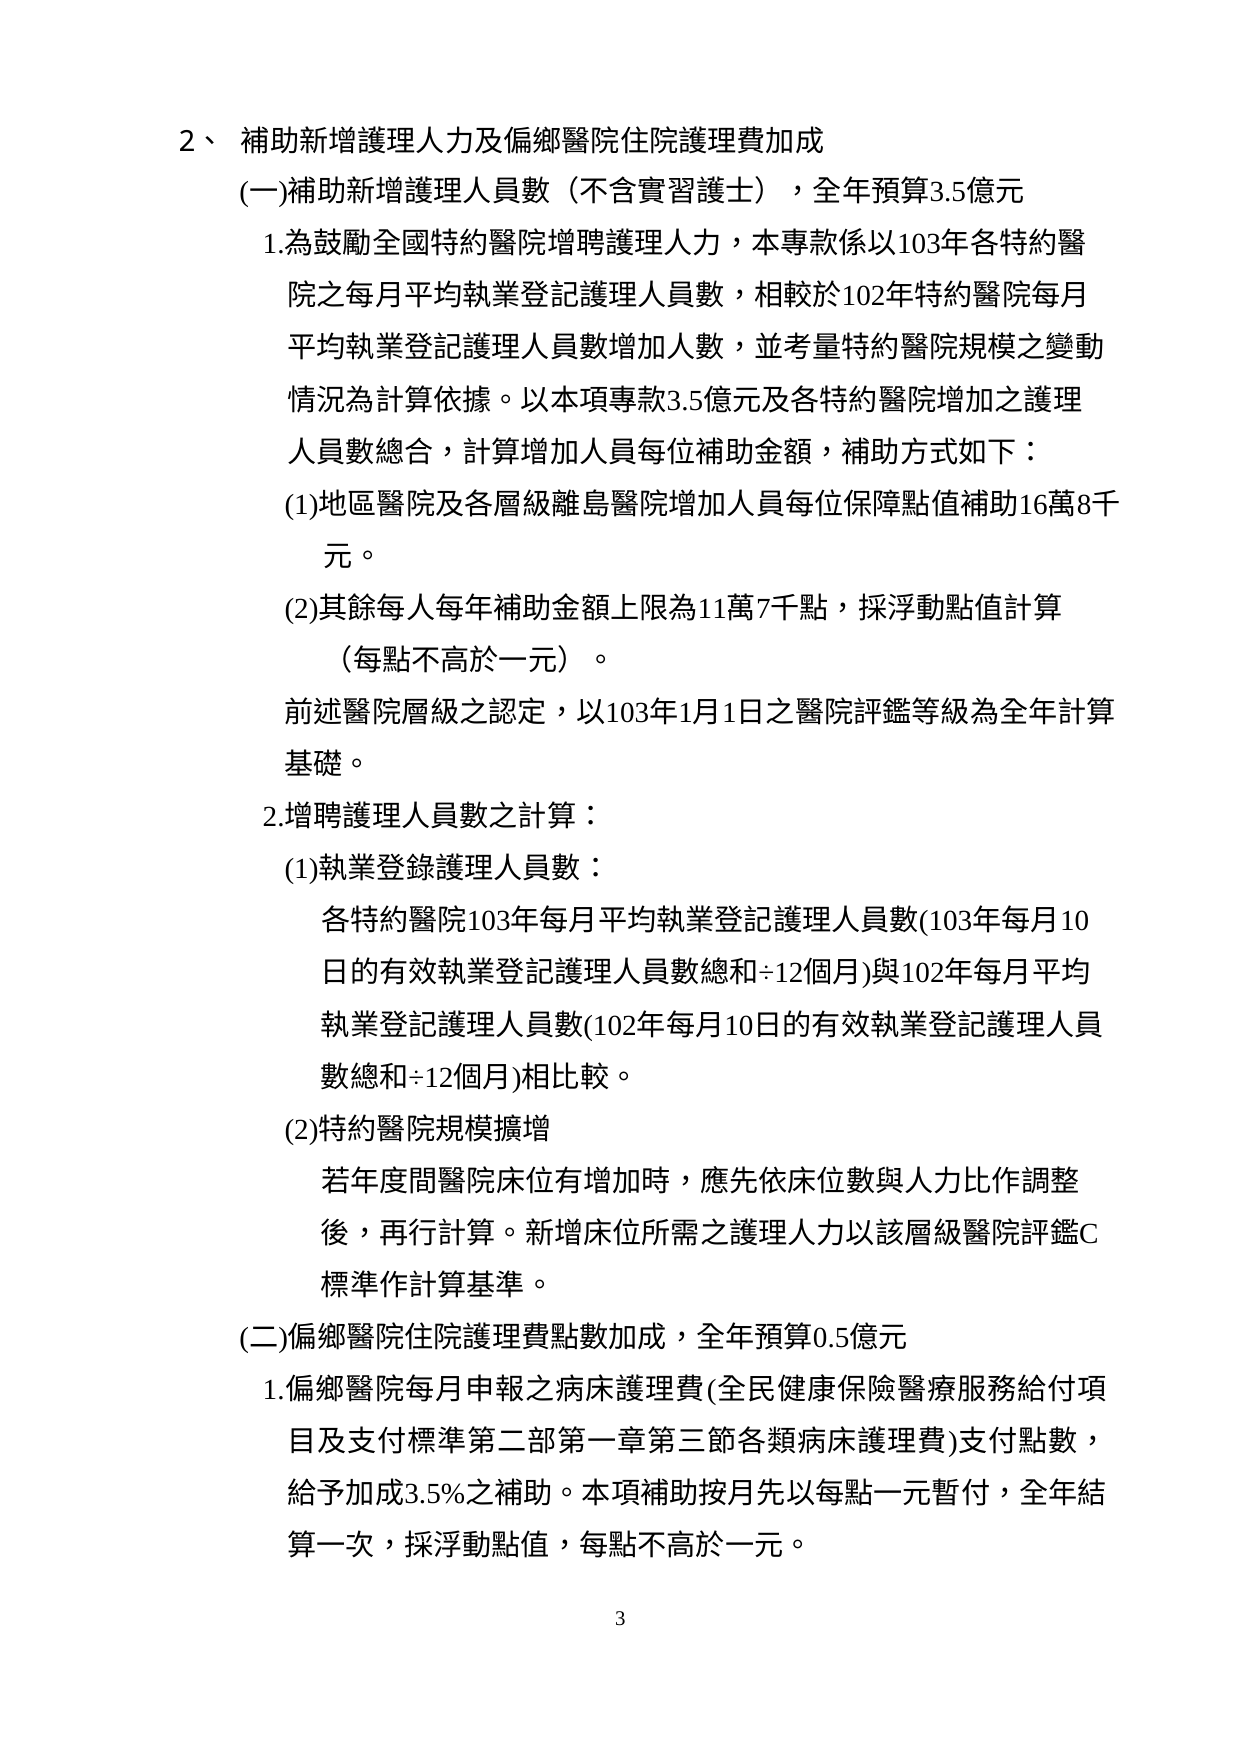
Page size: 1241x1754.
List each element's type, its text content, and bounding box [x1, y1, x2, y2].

list 補助新增護理人力及偏鄉醫院住院護理費加成 [178, 97, 1122, 160]
text 前述醫院層級之認定，以103年1月1日之醫院評鑑等級為全年計算基礎。 [284, 681, 1122, 785]
text 1.為鼓勵全國特約醫院增聘護理人力，本專款係以103年各特約醫院之每月平均執業登記護理人員數，相較於102年特約醫院每月平均執業登記護理人員數增加人數，並考量特約醫院規模之變動情況為計算依據。以本項專款3.5億元及各特約醫院增加之護理人員數總合，計算增加人員每位補助金額，補助方式如下： [262, 212, 1108, 472]
text (2)其餘每人每年補助金額上限為11萬7千點，採浮動點值計算（每點不高於一元）。 [284, 577, 1108, 681]
text (一)補助新增護理人員數（不含實習護士），全年預算3.5億元 [239, 160, 1108, 212]
text 各特約醫院103年每月平均執業登記護理人員數(103年每月10日的有效執業登記護理人員數總和÷12個月)與102年每月平均執業登記護理人員數(102年每月10日的有效執業登記護理人員數總和÷12個月)相比較。 [321, 889, 1108, 1097]
text 1.偏鄉醫院每月申報之病床護理費(全民健康保險醫療服務給付項目及支付標準第二部第一章第三節各類病床護理費)支付點數，給予加成3.5%之補助。本項補助按月先以每點一元暫付，全年結算一次，採浮動點值，每點不高於一元。 [262, 1358, 1108, 1566]
text 2.增聘護理人員數之計算： [262, 785, 1108, 837]
text (二)偏鄉醫院住院護理費點數加成，全年預算0.5億元 [239, 1306, 1108, 1358]
text (1)地區醫院及各層級離島醫院增加人員每位保障點值補助16萬8千元。 [284, 472, 1122, 577]
text 若年度間醫院床位有增加時，應先依床位數與人力比作調整後，再行計算。新增床位所需之護理人力以該層級醫院評鑑C標準作計算基準。 [321, 1149, 1108, 1306]
text (1)執業登錄護理人員數： [284, 837, 1108, 889]
text (2)特約醫院規模擴增 [284, 1097, 1108, 1149]
